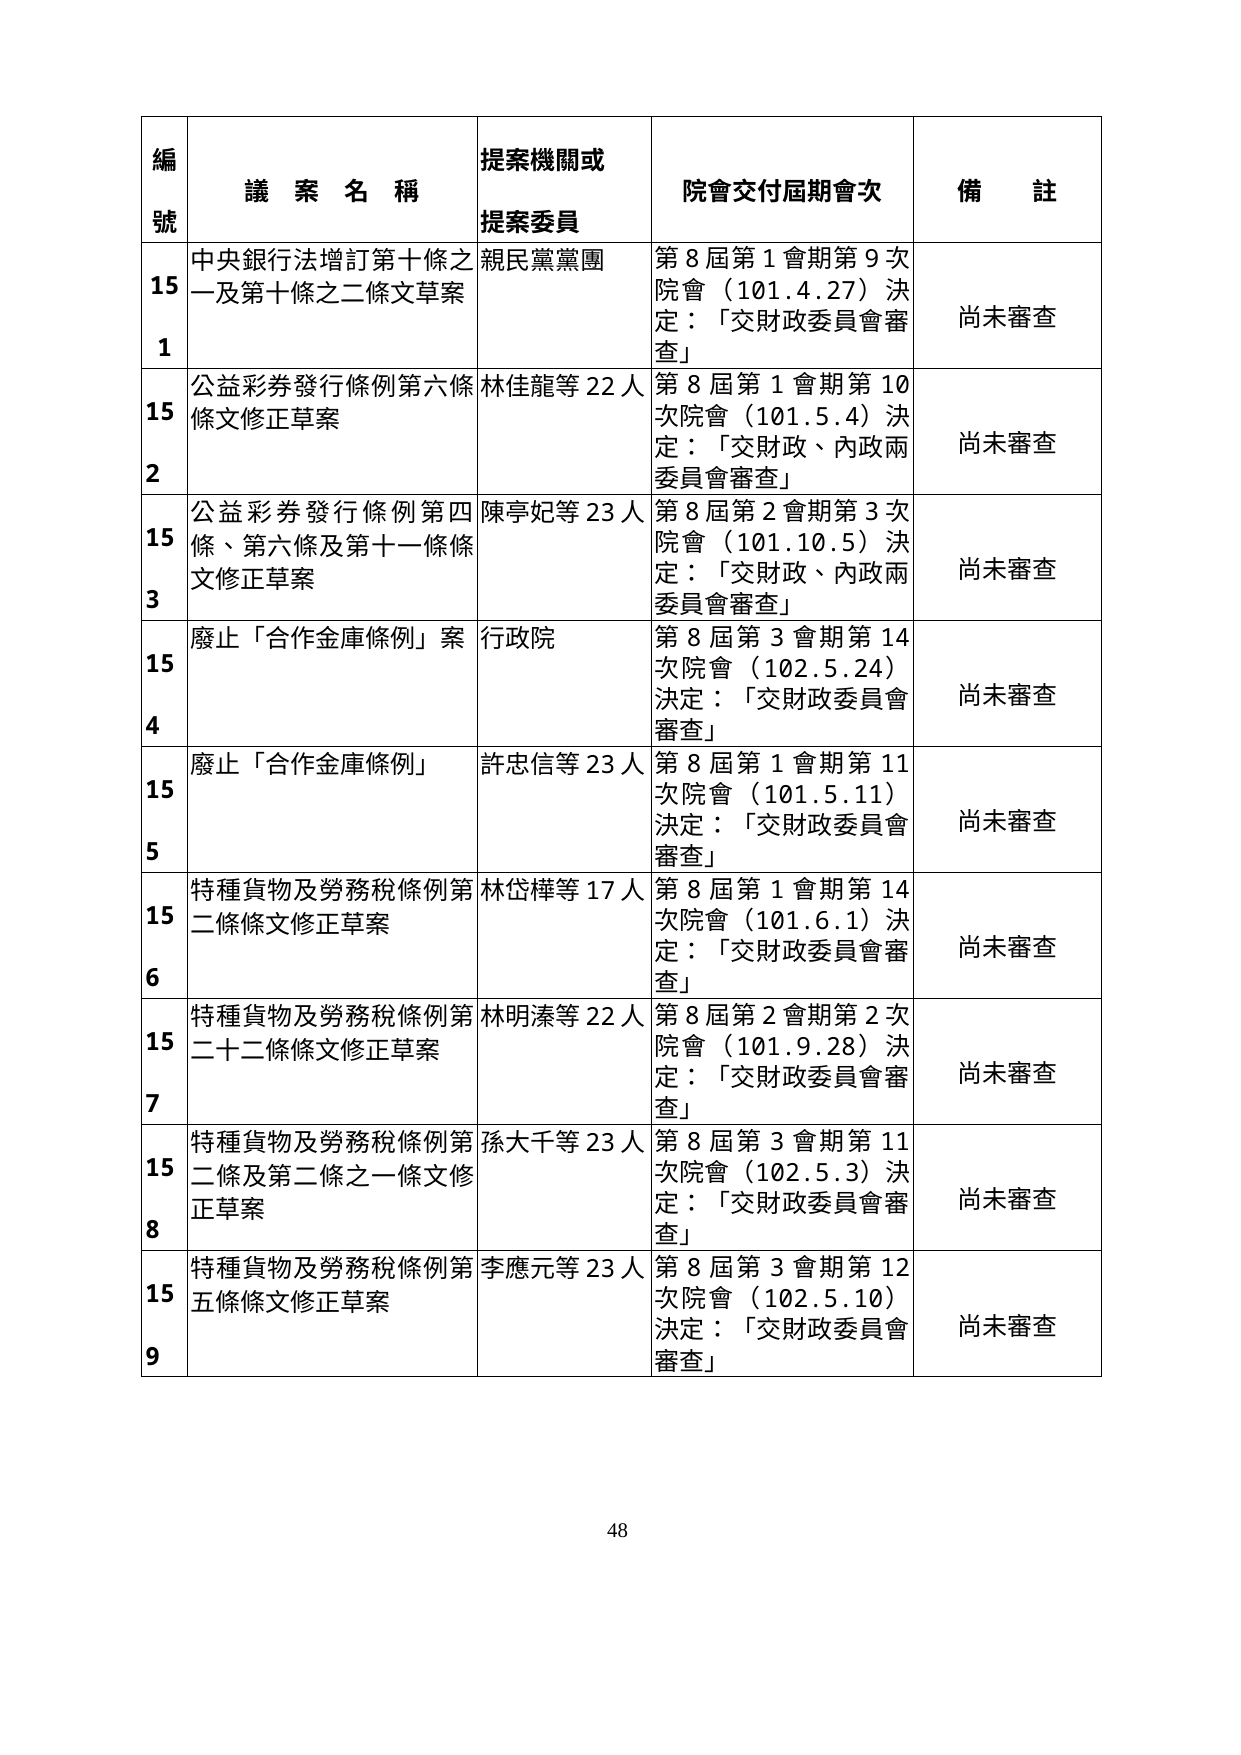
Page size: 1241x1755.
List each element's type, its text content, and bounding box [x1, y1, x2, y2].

table_cell 陳亭妃等23人 [478, 495, 651, 620]
table_cell 第8屆第1會期第14次院會（101.6.1）決定：「交財政委員會審查」 [652, 873, 913, 998]
table_header 備 註 [914, 117, 1101, 242]
table_header 編號 [142, 117, 187, 242]
table_cell 特種貨物及勞務稅條例第二條及第二條之一條文修正草案 [188, 1125, 477, 1250]
table_cell 特種貨物及勞務稅條例第二十二條條文修正草案 [188, 999, 477, 1124]
table_cell 第8屆第2會期第2次院會（101.9.28）決定：「交財政委員會審查」 [652, 999, 913, 1124]
table_cell 特種貨物及勞務稅條例第二條條文修正草案 [188, 873, 477, 998]
table_cell 155 [142, 747, 187, 872]
table_cell 第8屆第2會期第3次院會（101.10.5）決定：「交財政、內政兩委員會審查」 [652, 495, 913, 620]
table_cell 159 [142, 1251, 187, 1376]
table_cell 尚未審查 [914, 1251, 1101, 1376]
table_header 提案機關或 提案委員 [478, 117, 651, 242]
table_cell 第8屆第3會期第12次院會（102.5.10）決定：「交財政委員會審查」 [652, 1251, 913, 1376]
table_cell 許忠信等23人 [478, 747, 651, 872]
table_cell 156 [142, 873, 187, 998]
table_cell 林岱樺等17人 [478, 873, 651, 998]
table_header 議 案 名 稱 [188, 117, 477, 242]
table_cell 第8屆第3會期第14次院會（102.5.24）決定：「交財政委員會審查」 [652, 621, 913, 746]
table_cell 尚未審查 [914, 873, 1101, 998]
table_cell 第8屆第1會期第9次院會（101.4.27）決定：「交財政委員會審查」 [652, 243, 913, 368]
table_cell 廢止「合作金庫條例」案 [188, 621, 477, 746]
table_cell 林明溱等22人 [478, 999, 651, 1124]
table_cell 尚未審查 [914, 999, 1101, 1124]
table_cell 行政院 [478, 621, 651, 746]
table_cell 李應元等23人 [478, 1251, 651, 1376]
table_cell 尚未審查 [914, 369, 1101, 494]
table_cell 158 [142, 1125, 187, 1250]
table_cell 特種貨物及勞務稅條例第五條條文修正草案 [188, 1251, 477, 1376]
table_cell 尚未審查 [914, 495, 1101, 620]
table_cell 151 [142, 243, 187, 368]
table_cell 153 [142, 495, 187, 620]
table_cell 第8屆第3會期第11次院會（102.5.3）決定：「交財政委員會審查」 [652, 1125, 913, 1250]
table_cell 尚未審查 [914, 1125, 1101, 1250]
table_cell 152 [142, 369, 187, 494]
table_cell 157 [142, 999, 187, 1124]
table_cell 尚未審查 [914, 243, 1101, 368]
table_cell 尚未審查 [914, 621, 1101, 746]
table_cell 尚未審查 [914, 747, 1101, 872]
table_cell 公益彩券發行條例第六條條文修正草案 [188, 369, 477, 494]
table_cell 廢止「合作金庫條例」 [188, 747, 477, 872]
table_header 院會交付屆期會次 [652, 117, 913, 242]
table_cell 154 [142, 621, 187, 746]
table_cell 孫大千等23人 [478, 1125, 651, 1250]
table_cell 公益彩券發行條例第四條、第六條及第十一條條文修正草案 [188, 495, 477, 620]
table_cell 中央銀行法增訂第十條之一及第十條之二條文草案 [188, 243, 477, 368]
table_cell 第8屆第1會期第11次院會（101.5.11）決定：「交財政委員會審查」 [652, 747, 913, 872]
table_cell 林佳龍等22人 [478, 369, 651, 494]
table_cell 親民黨黨團 [478, 243, 651, 368]
table_cell 第8屆第1會期第10次院會（101.5.4）決定：「交財政、內政兩委員會審查」 [652, 369, 913, 494]
